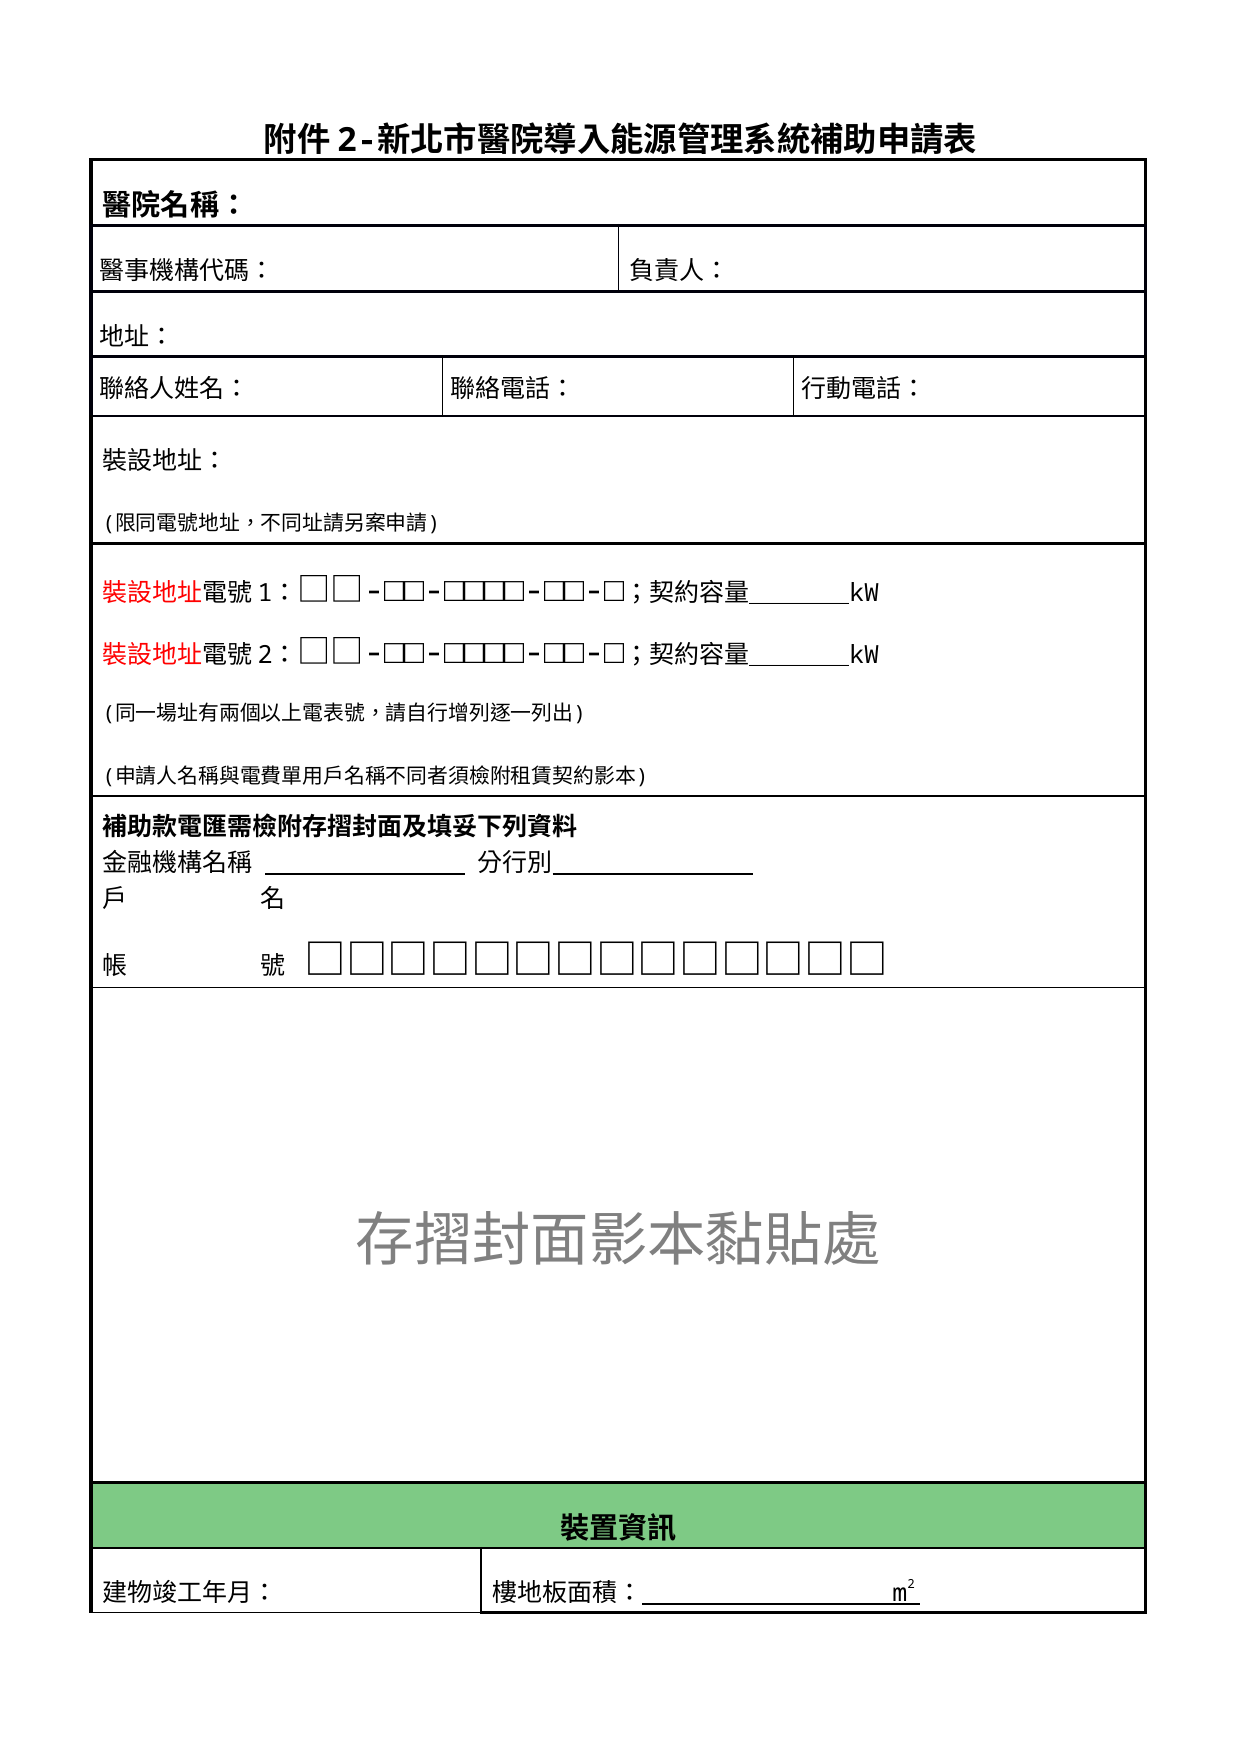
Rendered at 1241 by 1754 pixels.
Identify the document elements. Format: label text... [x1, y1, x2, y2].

table_cell 負責人： [619, 227, 1144, 289]
table_cell 聯絡電話： [443, 358, 793, 415]
table_cell 樓地板面積： m2 [482, 1549, 1144, 1611]
table_cell 補助款電匯需檢附存摺封面及填妥下列資料 金融機構名稱 分行別 戶 名 帳 號 □□□□□□□□□□□□□□ [93, 797, 1144, 987]
table_cell 建物竣工年月： [93, 1549, 480, 1611]
text 附件2-新北市醫院導入能源管理系統補助申請表 [75, 96, 1165, 158]
table_cell 存摺封面影本黏貼處 [93, 988, 1144, 1481]
table_cell 裝置資訊 [93, 1484, 1144, 1547]
table_cell 醫事機構代碼： [93, 227, 618, 289]
table_cell 裝設地址： (限同電號地址，不同址請另案申請) [93, 417, 1144, 542]
table_header 醫院名稱： [93, 161, 1144, 224]
table_cell 地址： [93, 293, 1144, 355]
table_cell 聯絡人姓名： [93, 358, 442, 415]
table_cell 行動電話： [794, 358, 1144, 415]
table_cell 裝設地址電號1：□□-□□-□□□□-□□-□；契約容量＿＿＿＿kW 裝設地址電號2：□□-□□-□□□□-□□-□；契約容量＿＿＿＿kW (同一場址有兩個以上電表號，請自行增列逐一列出) (申請人名稱與電費單用戶名稱不同者須檢附租賃契約影本) [93, 545, 1144, 795]
